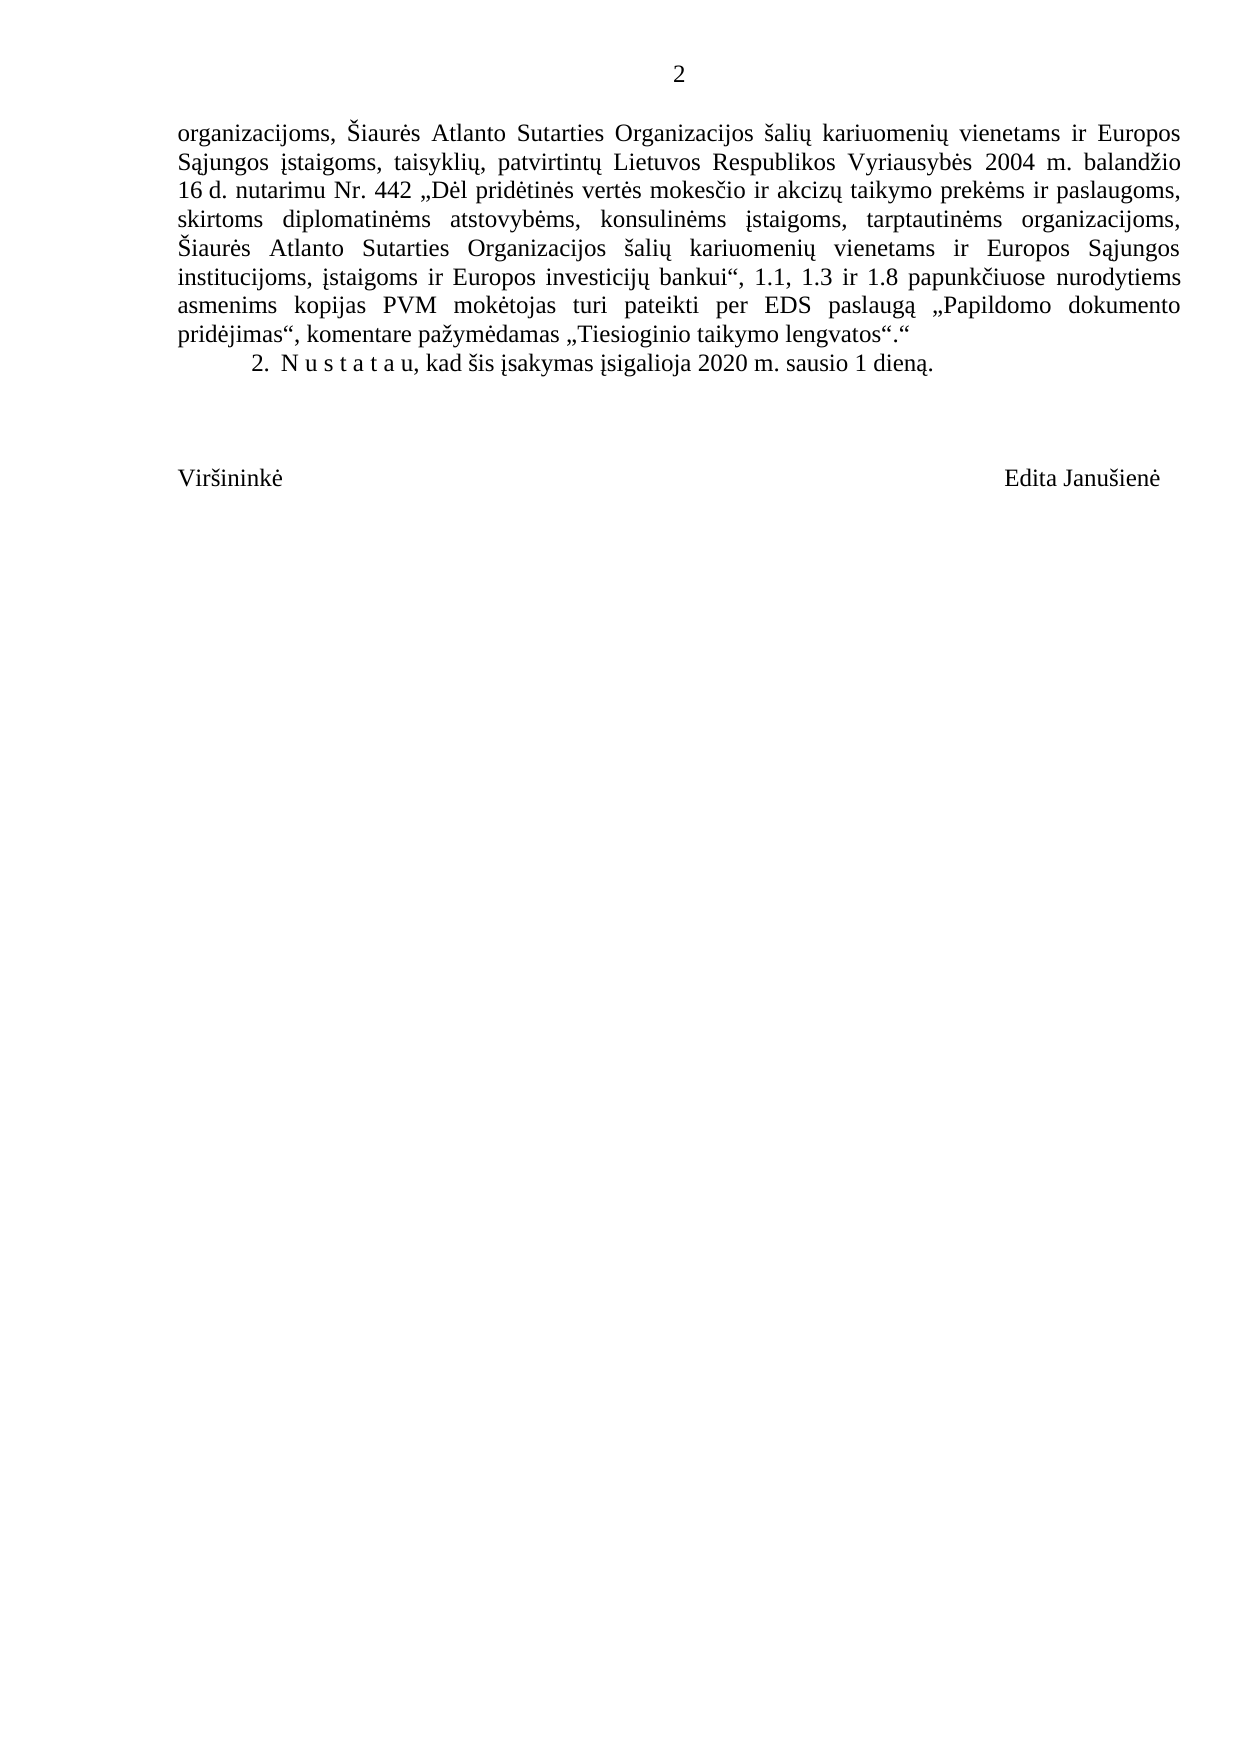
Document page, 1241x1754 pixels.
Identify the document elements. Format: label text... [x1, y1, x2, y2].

text organizacijoms, Šiaurės Atlanto Sutarties Organizacijos šalių kariuomenių vienetams ir Europos Sąjungos įstaigoms, taisyklių, patvirtintų Lietuvos Respublikos Vyriausybės 2004 m. balandžio 16 d. nutarimu Nr. 442 „Dėl pridėtinės vertės mokesčio ir akcizų taikymo prekėms ir paslaugoms, skirtoms diplomatinėms atstovybėms, konsulinėms įstaigoms, tarptautinėms organizacijoms, Šiaurės Atlanto Sutarties Organizacijos šalių kariuomenių vienetams ir Europos Sąjungos institucijoms, įstaigoms ir Europos investicijų bankui“, 1.1, 1.3 ir 1.8 papunkčiuose nurodytiems asmenims kopijas PVM mokėtojas turi pateikti per EDS paslaugą „Papildomo dokumento pridėjimas“, komentare pažymėdamas „Tiesioginio taikymo lengvatos“.“ [177, 118, 1181, 348]
text Viršininkė Edita Janušienė [177, 463, 1181, 492]
text 2. N u s t a t a u, kad šis įsakymas įsigalioja 2020 m. sausio 1 dieną. [251, 348, 1181, 377]
